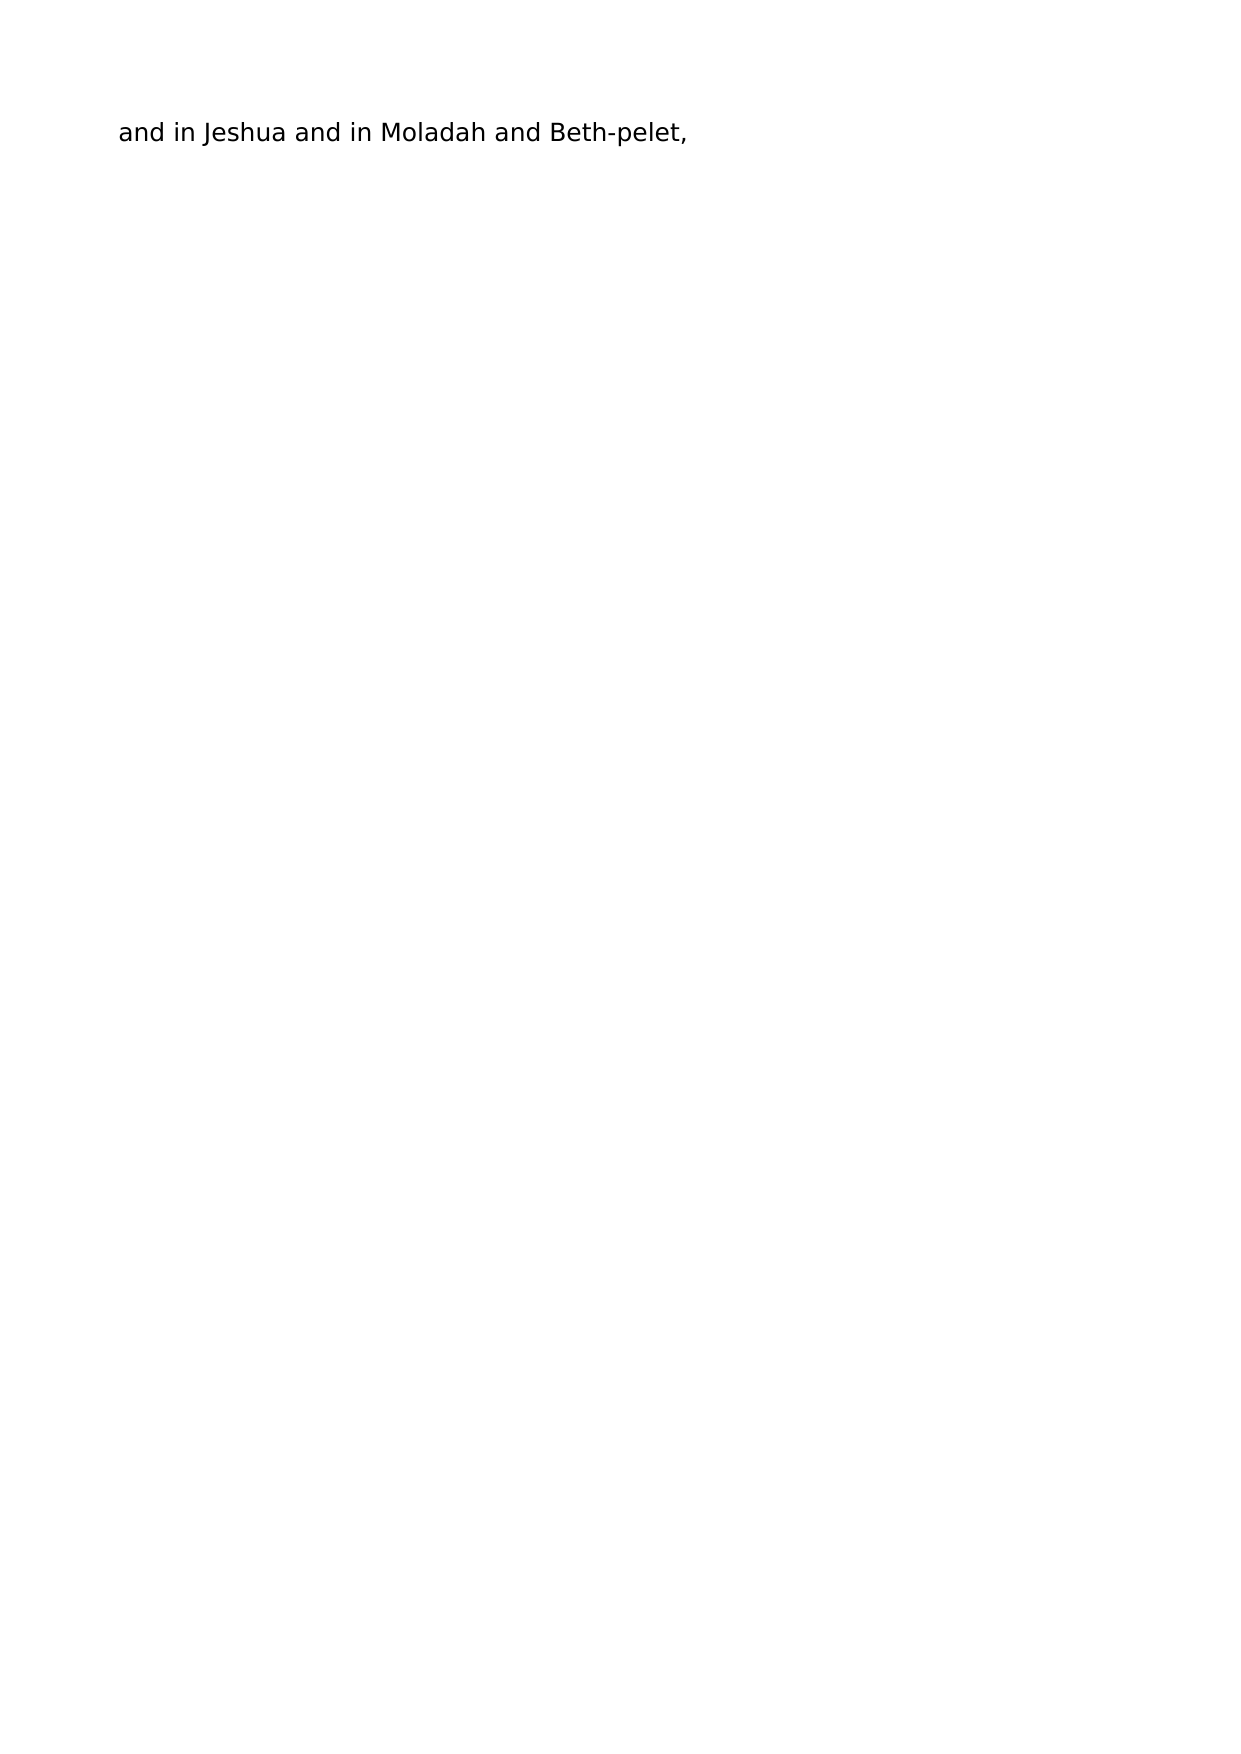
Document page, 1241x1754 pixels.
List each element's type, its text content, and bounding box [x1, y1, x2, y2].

text and in Jeshua and in Moladah and Beth-pelet, [118, 118, 1122, 147]
